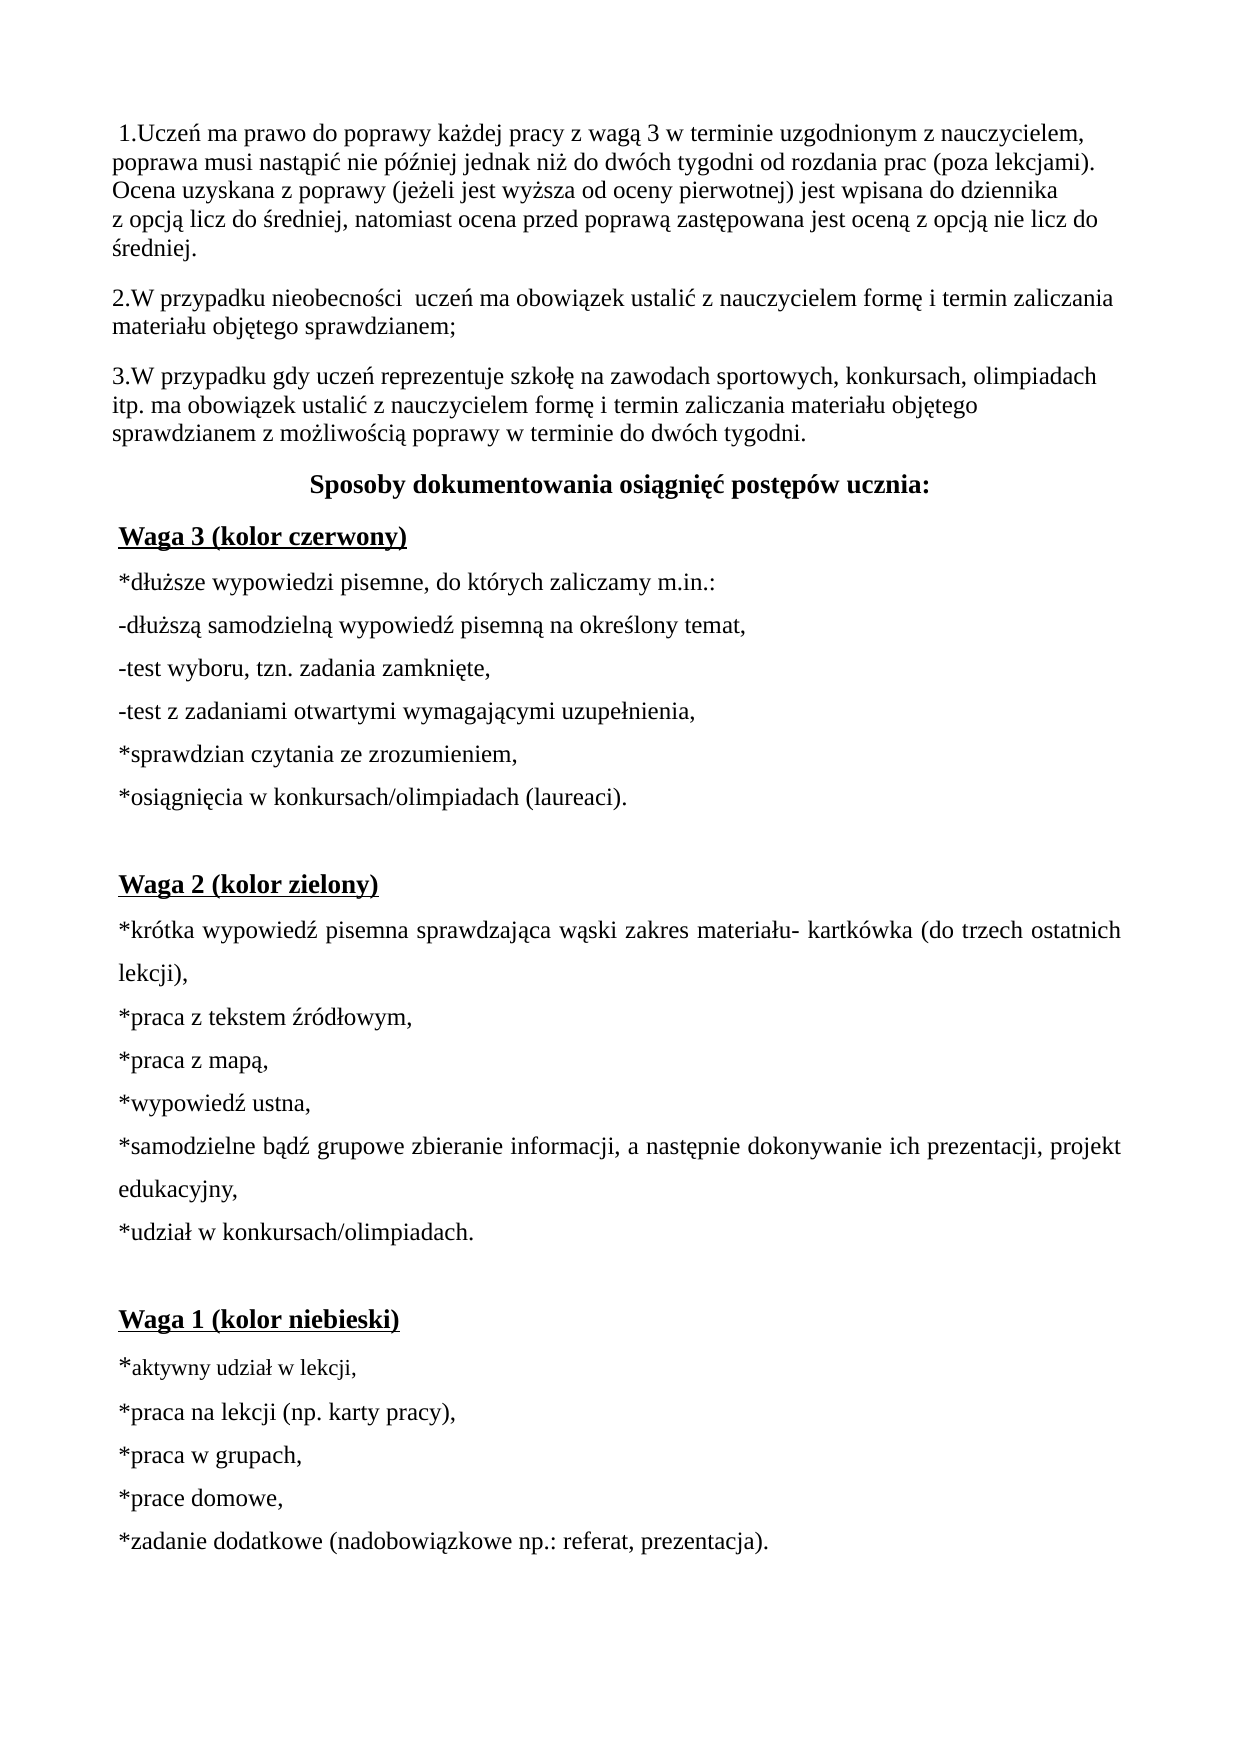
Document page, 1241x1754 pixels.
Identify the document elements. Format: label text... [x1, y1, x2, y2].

text 1.Uczeń ma prawo do poprawy każdej pracy z wagą 3 w terminie uzgodnionym z nauczycielem, poprawa musi nastąpić nie później jednak niż do dwóch tygodni od rozdania prac (poza lekcjami). Ocena uzyskana z poprawy (jeżeli jest wyższa od oceny pierwotnej) jest wpisana do dziennika z opcją licz do średniej, natomiast ocena przed poprawą zastępowana jest oceną z opcją nie licz do średniej. [112, 118, 1122, 262]
text -test z zadaniami otwartymi wymagającymi uzupełnienia, [118, 696, 1122, 725]
text Waga 1 (kolor niebieski) [118, 1303, 1122, 1334]
text *praca w grupach, [118, 1440, 1122, 1469]
text 2.W przypadku nieobecności uczeń ma obowiązek ustalić z nauczycielem formę i termin zaliczania materiału objętego sprawdzianem; [112, 283, 1122, 340]
text Waga 3 (kolor czerwony) [118, 520, 1122, 551]
text *prace domowe, [118, 1483, 1122, 1512]
text *praca na lekcji (np. karty pracy), [118, 1397, 1122, 1426]
text *aktywny udział w lekcji, [118, 1350, 1122, 1381]
text *praca z mapą, [118, 1045, 1122, 1073]
text *zadanie dodatkowe (nadobowiązkowe np.: referat, prezentacja). [118, 1526, 1122, 1555]
text *udział w konkursach/olimpiadach. [118, 1217, 1122, 1246]
text *sprawdzian czytania ze zrozumieniem, [118, 739, 1122, 768]
text 3.W przypadku gdy uczeń reprezentuje szkołę na zawodach sportowych, konkursach, olimpiadach itp. ma obowiązek ustalić z nauczycielem formę i termin zaliczania materiału objętego sprawdzianem z możliwością poprawy w terminie do dwóch tygodni. [112, 361, 1122, 447]
text Waga 2 (kolor zielony) [118, 869, 1122, 900]
text *wypowiedź ustna, [118, 1088, 1122, 1117]
text *krótka wypowiedź pisemna sprawdzająca wąski zakres materiału- kartkówka (do trzech ostatnich lekcji), [118, 915, 1122, 987]
text -test wyboru, tzn. zadania zamknięte, [118, 653, 1122, 682]
text -dłuższą samodzielną wypowiedź pisemną na określony temat, [118, 610, 1122, 639]
text *dłuższe wypowiedzi pisemne, do których zaliczamy m.in.: [118, 567, 1122, 596]
text Sposoby dokumentowania osiągnięć postępów ucznia: [118, 468, 1122, 499]
text *praca z tekstem źródłowym, [118, 1002, 1122, 1030]
text *osiągnięcia w konkursach/olimpiadach (laureaci). [118, 782, 1122, 811]
text *samodzielne bądź grupowe zbieranie informacji, a następnie dokonywanie ich prezentacji, projekt edukacyjny, [118, 1131, 1122, 1203]
